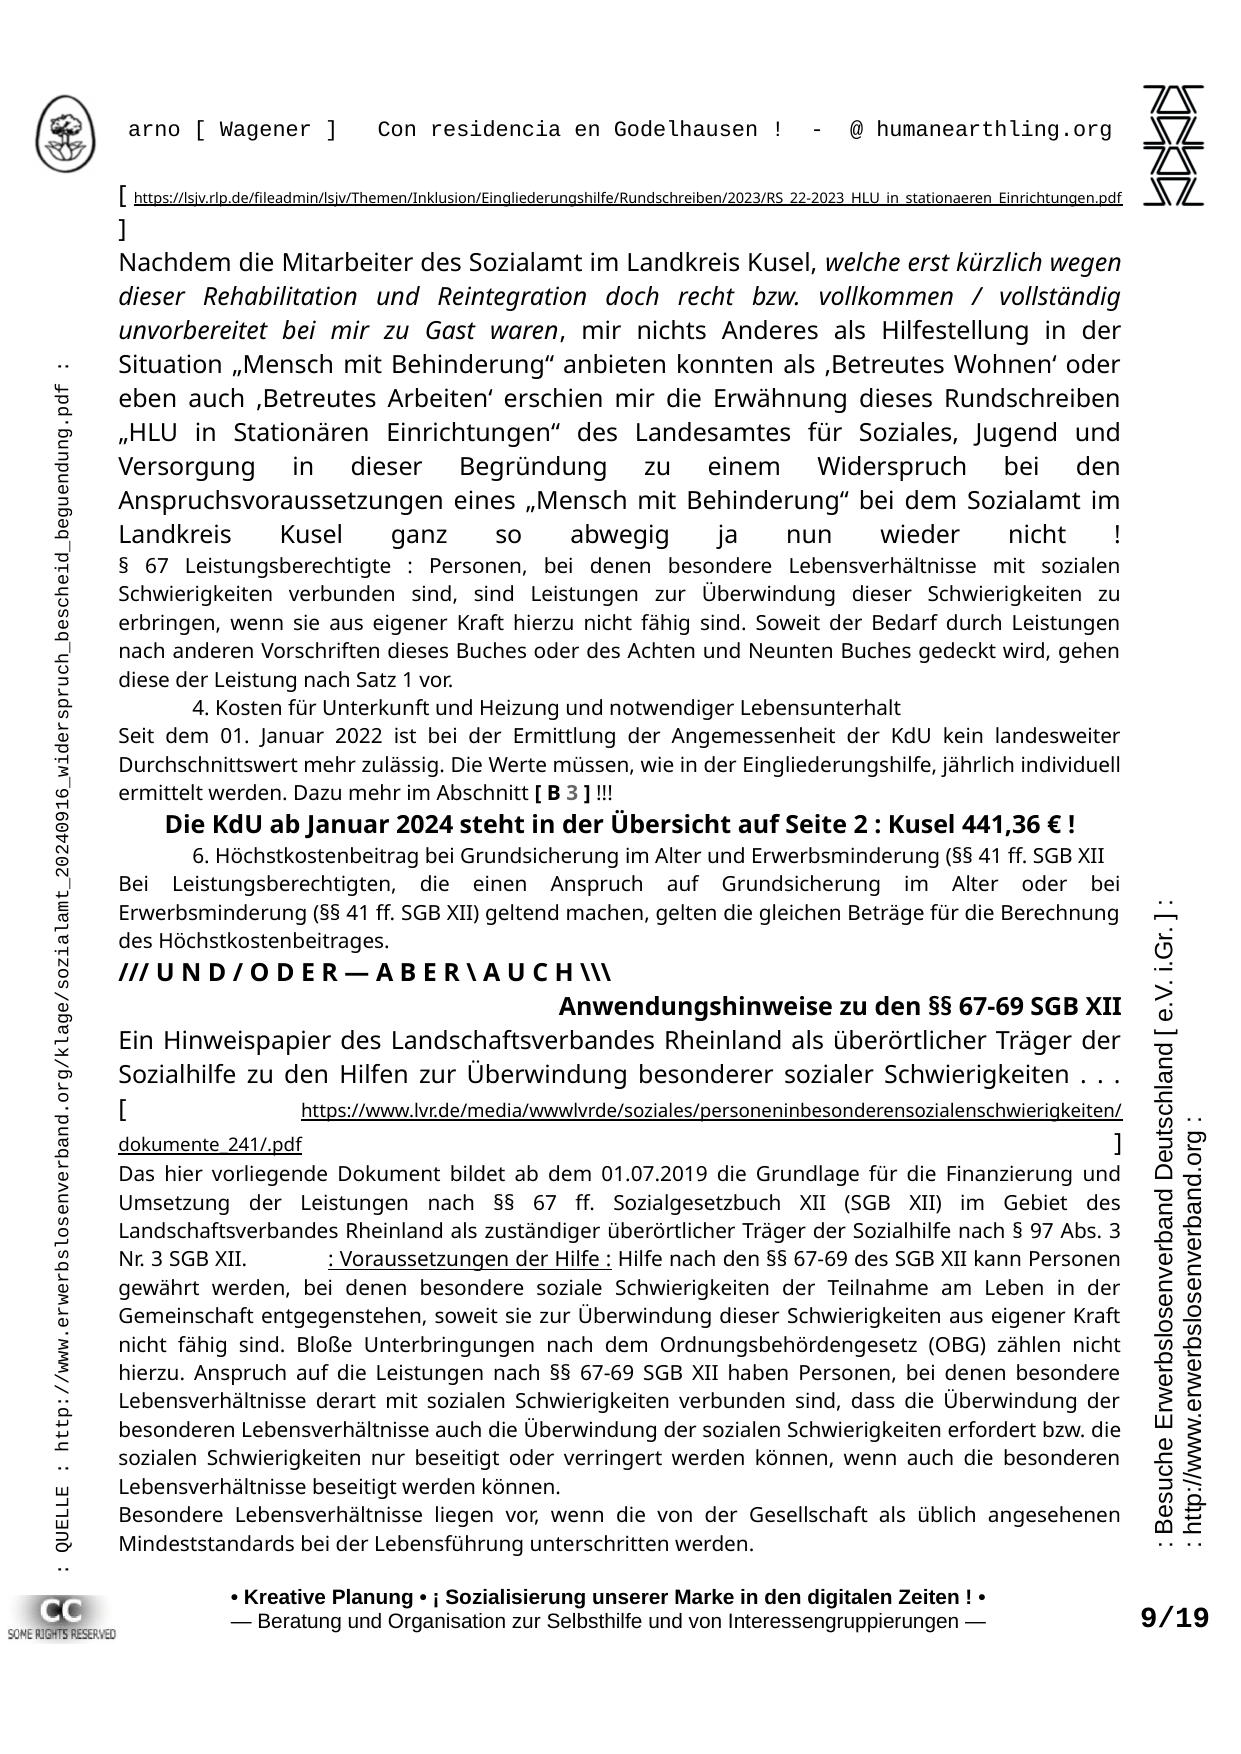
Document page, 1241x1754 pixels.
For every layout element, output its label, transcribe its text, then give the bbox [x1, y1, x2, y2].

picture [1142, 84, 1205, 207]
text Anwendungshinweise zu den §§ 67-69 SGB XII [118, 989, 1122, 1023]
text /// U N D / O D E R — A B E R \ A U C H \\\ [118, 955, 1122, 989]
text 6. Höchstkostenbeitrag bei Grundsicherung im Alter und Erwerbsminderung (§§ 41 ff. SGB XII [118, 841, 1122, 869]
text [ https://lsjv.rlp.de/fileadmin/lsjv/Themen/Inklusion/Eingliederungshilfe/Rundschreiben/2023/RS_22-2023_HLU_in_stationaeren_Einrichtungen.pdf ] Nachdem die Mitarbeiter des Sozialamt im Landkreis Kusel, welche erst kürzlich wegen dieser Rehabilitation und Reintegration doch recht bzw. vollkommen / vollständig unvorbereitet bei mir zu Gast waren, mir nichts Anderes als Hilfestellung in der Situation „Mensch mit Behinderung“ anbieten konnten als ‚Betreutes Wohnen‘ oder eben auch ‚Betreutes Arbeiten‘ erschien mir die Erwähnung dieses Rundschreiben „HLU in Stationären Einrichtungen“ des Landesamtes für Soziales, Jugend und Versorgung in dieser Begründung zu einem Widerspruch bei den Anspruchsvoraussetzungen eines „Mensch mit Behinderung“ bei dem Sozialamt im Landkreis Kusel ganz so abwegig ja nun wieder nicht ! § 67 Leistungsberechtigte : Personen, bei denen besondere Lebensverhältnisse mit sozialen Schwierigkeiten verbunden sind, sind Leistungen zur Überwindung dieser Schwierigkeiten zu erbringen, wenn sie aus eigener Kraft hierzu nicht fähig sind. Soweit der Bedarf durch Leistungen nach anderen Vorschriften dieses Buches oder des Achten und Neunten Buches gedeckt wird, gehen diese der Leistung nach Satz 1 vor. [118, 176, 1122, 693]
text Seit dem 01. Januar 2022 ist bei der Ermittlung der Angemessenheit der KdU kein landesweiter Durchschnittswert mehr zulässig. Die Werte müssen, wie in der Eingliederungshilfe, jährlich individuell ermittelt werden. Dazu mehr im Abschnitt [ B 3 ] !!! [118, 722, 1122, 807]
picture [0, 1593, 122, 1644]
text Besondere Lebensverhältnisse liegen vor, wenn die von der Gesellschaft als üblich angesehenen Mindeststandards bei der Lebensführung unterschritten werden. [118, 1500, 1122, 1557]
text 4. Kosten für Unterkunft und Heizung und notwendiger Lebensunterhalt [118, 693, 1122, 722]
text Die KdU ab Januar 2024 steht in der Übersicht auf Seite 2 : Kusel 441,36 € ! [118, 807, 1122, 841]
text Bei Leistungsberechtigten, die einen Anspruch auf Grundsicherung im Alter oder bei Erwerbsminderung (§§ 41 ff. SGB XII) geltend machen, gelten die gleichen Beträge für die Berechnung des Höchstkostenbeitrages. [118, 869, 1122, 955]
text Ein Hinweispapier des Landschaftsverbandes Rheinland als überörtlicher Träger der Sozialhilfe zu den Hilfen zur Überwindung besonderer sozialer Schwierigkeiten . . . [ https://www.lvr.de/media/wwwlvrde/soziales/personeninbesonderensozialenschwierigkeiten/dokumente_241/.pdf ] Das hier vorliegende Dokument bildet ab dem 01.07.2019 die Grundlage für die Finanzierung und Umsetzung der Leistungen nach §§ 67 ff. Sozialgesetzbuch XII (SGB XII) im Gebiet des Landschaftsverbandes Rheinland als zuständiger überörtlicher Träger der Sozialhilfe nach § 97 Abs. 3 Nr. 3 SGB XII. : Voraussetzungen der Hilfe : Hilfe nach den §§ 67-69 des SGB XII kann Personen gewährt werden, bei denen besondere soziale Schwierigkeiten der Teilnahme am Leben in der Gemeinschaft entgegenstehen, soweit sie zur Überwindung dieser Schwierigkeiten aus eigener Kraft nicht fähig sind. Bloße Unterbringungen nach dem Ordnungsbehördengesetz (OBG) zählen nicht hierzu. Anspruch auf die Leistungen nach §§ 67-69 SGB XII haben Personen, bei denen besondere Lebensverhältnisse derart mit sozialen Schwierigkeiten verbunden sind, dass die Überwindung der besonderen Lebensverhältnisse auch die Überwindung der sozialen Schwierigkeiten erfordert bzw. die sozialen Schwierigkeiten nur beseitigt oder verringert werden können, wenn auch die besonderen Lebensverhältnisse beseitigt werden können. [118, 1023, 1122, 1500]
picture [33, 94, 98, 174]
